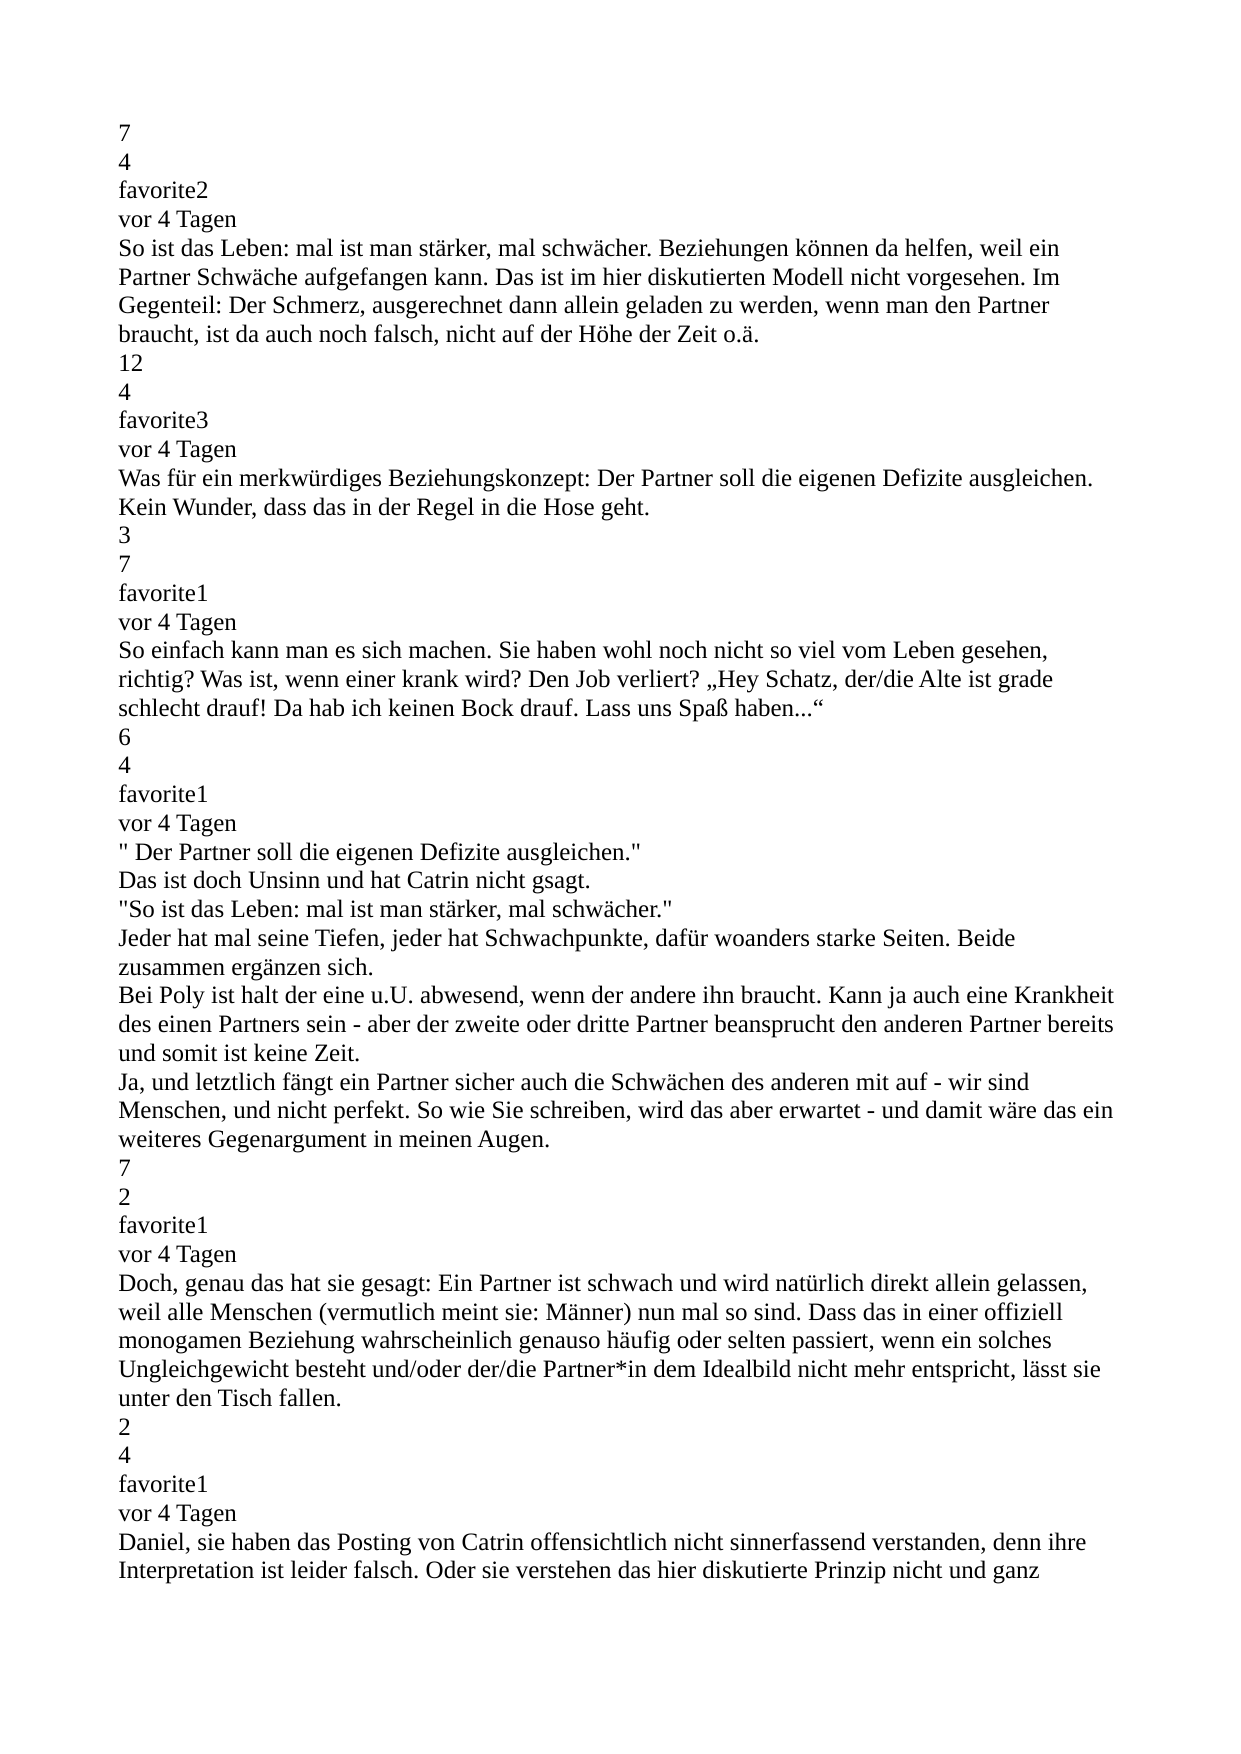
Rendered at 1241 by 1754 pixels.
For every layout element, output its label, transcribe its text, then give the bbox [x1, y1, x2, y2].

text favorite1 [118, 578, 1122, 607]
text Daniel, sie haben das Posting von Catrin offensichtlich nicht sinnerfassend verstanden, denn ihre Interpretation ist leider falsch. Oder sie verstehen das hier diskutierte Prinzip nicht und ganz [118, 1527, 1122, 1584]
text Bei Poly ist halt der eine u.U. abwesend, wenn der andere ihn braucht. Kann ja auch eine Krankheit des einen Partners sein - aber der zweite oder dritte Partner beansprucht den anderen Partner bereits und somit ist keine Zeit. [118, 981, 1122, 1067]
text 3 [118, 521, 1122, 549]
text favorite3 [118, 406, 1122, 434]
text 12 [118, 348, 1122, 377]
text vor 4 Tagen [118, 808, 1122, 837]
text vor 4 Tagen [118, 1498, 1122, 1527]
text vor 4 Tagen [118, 1239, 1122, 1268]
text 7 [118, 118, 1122, 147]
text favorite2 [118, 176, 1122, 204]
text Ja, und letztlich fängt ein Partner sicher auch die Schwächen des anderen mit auf - wir sind Menschen, und nicht perfekt. So wie Sie schreiben, wird das aber erwartet - und damit wäre das ein weiteres Gegenargument in meinen Augen. [118, 1067, 1122, 1153]
text So einfach kann man es sich machen. Sie haben wohl noch nicht so viel vom Leben gesehen, richtig? Was ist, wenn einer krank wird? Den Job verliert? „Hey Schatz, der/die Alte ist grade schlecht drauf! Da hab ich keinen Bock drauf. Lass uns Spaß haben...“ [118, 636, 1122, 722]
text 4 [118, 751, 1122, 779]
text Das ist doch Unsinn und hat Catrin nicht gsagt. [118, 866, 1122, 894]
text 2 [118, 1182, 1122, 1211]
text Doch, genau das hat sie gesagt: Ein Partner ist schwach und wird natürlich direkt allein gelassen, weil alle Menschen (vermutlich meint sie: Männer) nun mal so sind. Dass das in einer offiziell monogamen Beziehung wahrscheinlich genauso häufig oder selten passiert, wenn ein solches Ungleichgewicht besteht und/oder der/die Partner*in dem Idealbild nicht mehr entspricht, lässt sie unter den Tisch fallen. [118, 1268, 1122, 1412]
text Jeder hat mal seine Tiefen, jeder hat Schwachpunkte, dafür woanders starke Seiten. Beide zusammen ergänzen sich. [118, 923, 1122, 981]
text favorite1 [118, 1211, 1122, 1239]
text vor 4 Tagen [118, 434, 1122, 463]
text So ist das Leben: mal ist man stärker, mal schwächer. Beziehungen können da helfen, weil ein Partner Schwäche aufgefangen kann. Das ist im hier diskutierten Modell nicht vorgesehen. Im Gegenteil: Der Schmerz, ausgerechnet dann allein geladen zu werden, wenn man den Partner braucht, ist da auch noch falsch, nicht auf der Höhe der Zeit o.ä. [118, 233, 1122, 348]
text " Der Partner soll die eigenen Defizite ausgleichen." [118, 837, 1122, 866]
text favorite1 [118, 779, 1122, 808]
text 4 [118, 147, 1122, 176]
text favorite1 [118, 1469, 1122, 1498]
text 7 [118, 1153, 1122, 1182]
text 2 [118, 1412, 1122, 1441]
text vor 4 Tagen [118, 607, 1122, 636]
text 7 [118, 549, 1122, 578]
text 4 [118, 1441, 1122, 1469]
text 6 [118, 722, 1122, 751]
text "So ist das Leben: mal ist man stärker, mal schwächer." [118, 894, 1122, 923]
text 4 [118, 377, 1122, 406]
text vor 4 Tagen [118, 204, 1122, 233]
text Was für ein merkwürdiges Beziehungskonzept: Der Partner soll die eigenen Defizite ausgleichen. Kein Wunder, dass das in der Regel in die Hose geht. [118, 463, 1122, 521]
